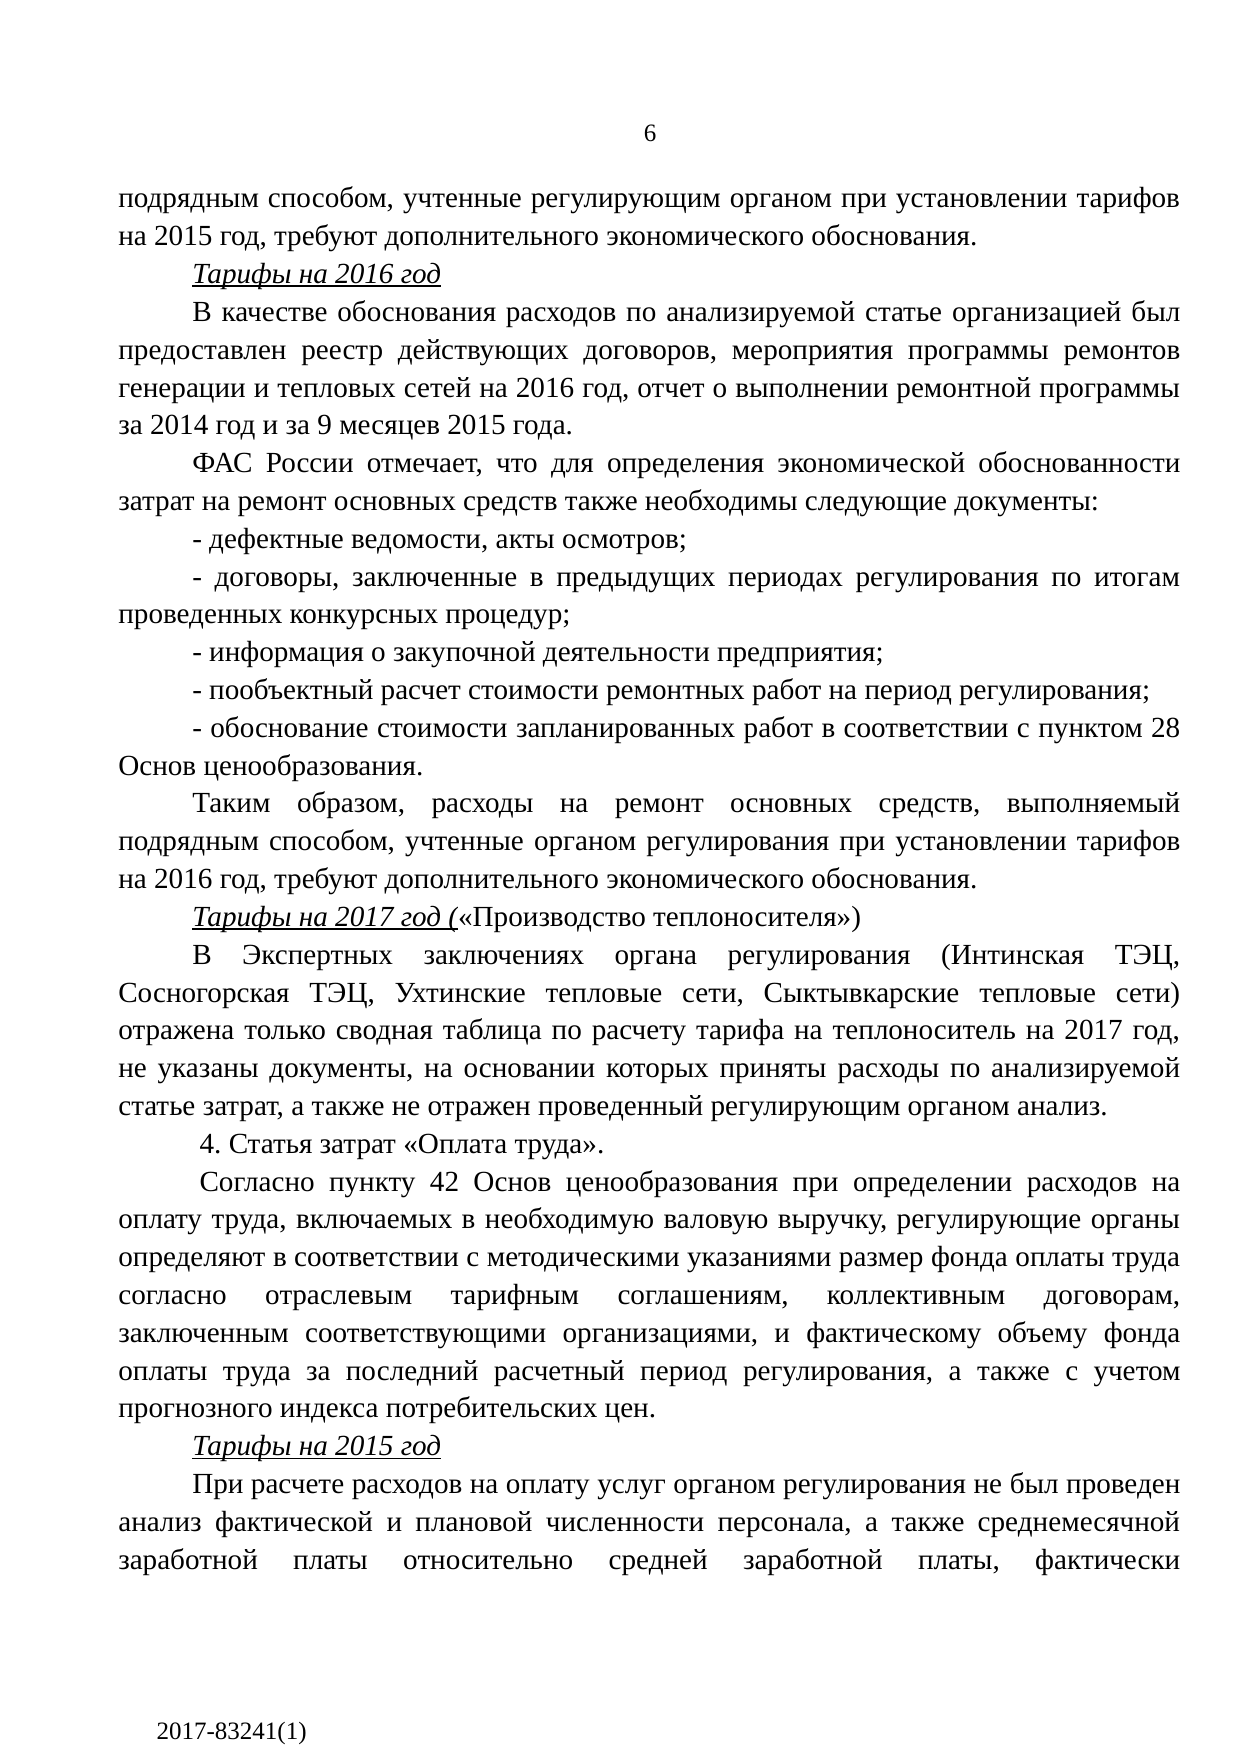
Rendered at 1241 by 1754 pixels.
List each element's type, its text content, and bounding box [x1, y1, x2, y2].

text При расчете расходов на оплату услуг органом регулирования не был проведен анализ фактической и плановой численности персонала, а также среднемесячной заработной платы относительно средней заработной платы, фактически [118, 1462, 1181, 1575]
text - договоры, заключенные в предыдущих периодах регулирования по итогам проведенных конкурсных процедур; [118, 554, 1181, 630]
text - пообъектный расчет стоимости ремонтных работ на период регулирования; [118, 668, 1181, 706]
text ФАС России отмечает, что для определения экономической обоснованности затрат на ремонт основных средств также необходимы следующие документы: [118, 441, 1181, 517]
text Таким образом, расходы на ремонт основных средств, выполняемый подрядным способом, учтенные органом регулирования при установлении тарифов на 2016 год, требуют дополнительного экономического обоснования. [118, 781, 1181, 895]
text Тарифы на 2017 год («Производство теплоносителя») [118, 895, 1181, 933]
text В качестве обоснования расходов по анализируемой статье организацией был предоставлен реестр действующих договоров, мероприятия программы ремонтов генерации и тепловых сетей на 2016 год, отчет о выполнении ремонтной программы за 2014 год и за 9 месяцев 2015 года. [118, 290, 1181, 441]
text 4. Статья затрат «Оплата труда». [118, 1122, 1181, 1159]
text подрядным способом, учтенные регулирующим органом при установлении тарифов на 2015 год, требуют дополнительного экономического обоснования. [118, 176, 1181, 252]
text - обоснование стоимости запланированных работ в соответствии с пунктом 28 Основ ценообразования. [118, 706, 1181, 781]
text В Экспертных заключениях органа регулирования (Интинская ТЭЦ, Сосногорская ТЭЦ, Ухтинские тепловые сети, Сыктывкарские тепловые сети) отражена только сводная таблица по расчету тарифа на теплоноситель на 2017 год, не указаны документы, на основании которых приняты расходы по анализируемой статье затрат, а также не отражен проведенный регулирующим органом анализ. [118, 933, 1181, 1122]
text Тарифы на 2015 год [118, 1424, 1181, 1462]
text Тарифы на 2016 год [118, 252, 1181, 290]
text - информация о закупочной деятельности предприятия; [118, 630, 1181, 668]
text - дефектные ведомости, акты осмотров; [118, 517, 1181, 554]
text Согласно пункту 42 Основ ценообразования при определении расходов на оплату труда, включаемых в необходимую валовую выручку, регулирующие органы определяют в соответствии с методическими указаниями размер фонда оплаты труда согласно отраслевым тарифным соглашениям, коллективным договорам, заключенным соответствующими организациями, и фактическому объему фонда оплаты труда за последний расчетный период регулирования, а также с учетом прогнозного индекса потребительских цен. [118, 1159, 1181, 1424]
